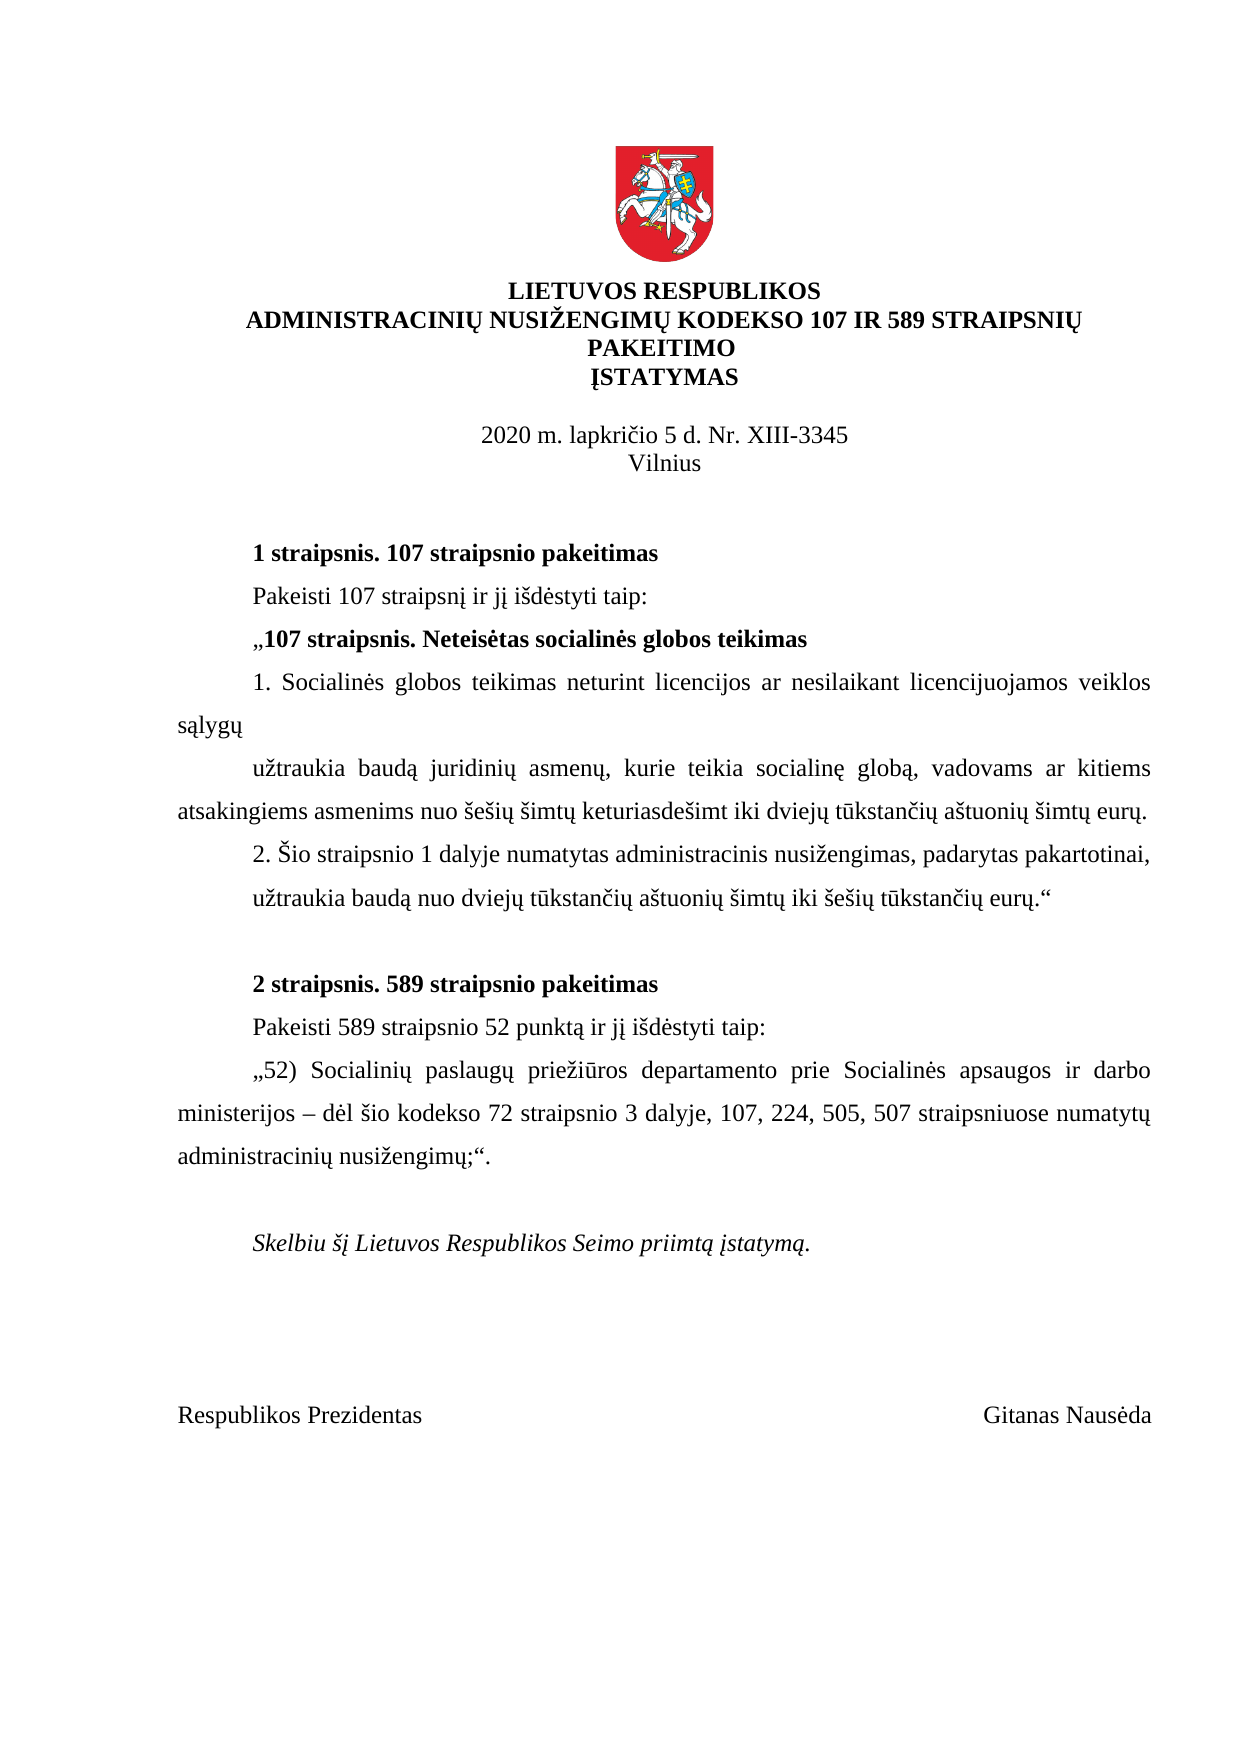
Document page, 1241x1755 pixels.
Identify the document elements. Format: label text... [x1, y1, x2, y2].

text ADMINISTRACINIŲ NUSIŽENGIMŲ KODEKSO 107 IR 589 STRAIPSNIŲ PAKEITIMO [177, 305, 1152, 362]
text 1 straipsnis. 107 straipsnio pakeitimas [177, 538, 1152, 566]
text 2 straipsnis. 589 straipsnio pakeitimas [177, 969, 1152, 998]
text užtraukia baudą nuo dviejų tūkstančių aštuonių šimtų iki šešių tūkstančių eurų.“ [177, 883, 1152, 911]
text LIETUVOS RESPUBLIKOS [177, 276, 1152, 305]
text 1. Socialinės globos teikimas neturint licencijos ar nesilaikant licencijuojamos veiklos sąlygų [177, 667, 1152, 739]
text Skelbiu šį Lietuvos Respublikos Seimo priimtą įstatymą. [177, 1228, 1152, 1256]
text „107 straipsnis. Neteisėtas socialinės globos teikimas [177, 624, 1152, 653]
text „52) Socialinių paslaugų priežiūros departamento prie Socialinės apsaugos ir darbo ministerijos – dėl šio kodekso 72 straipsnio 3 dalyje, 107, 224, 505, 507 straipsniuose numatytų administracinių nusižengimų;“. [177, 1055, 1152, 1170]
text Pakeisti 107 straipsnį ir jį išdėstyti taip: [177, 581, 1152, 609]
text ĮSTATYMAS [177, 362, 1152, 391]
text užtraukia baudą juridinių asmenų, kurie teikia socialinę globą, vadovams ar kitiems atsakingiems asmenims nuo šešių šimtų keturiasdešimt iki dviejų tūkstančių aštuonių šimtų eurų. [177, 753, 1152, 825]
text Respublikos Prezidentas Gitanas Nausėda [177, 1400, 1152, 1429]
text Pakeisti 589 straipsnio 52 punktą ir jį išdėstyti taip: [177, 1012, 1152, 1041]
text 2. Šio straipsnio 1 dalyje numatytas administracinis nusižengimas, padarytas pakartotinai, [177, 839, 1152, 868]
text 2020 m. lapkričio 5 d. Nr. XIII-3345 [177, 420, 1152, 448]
text Vilnius [177, 448, 1152, 477]
